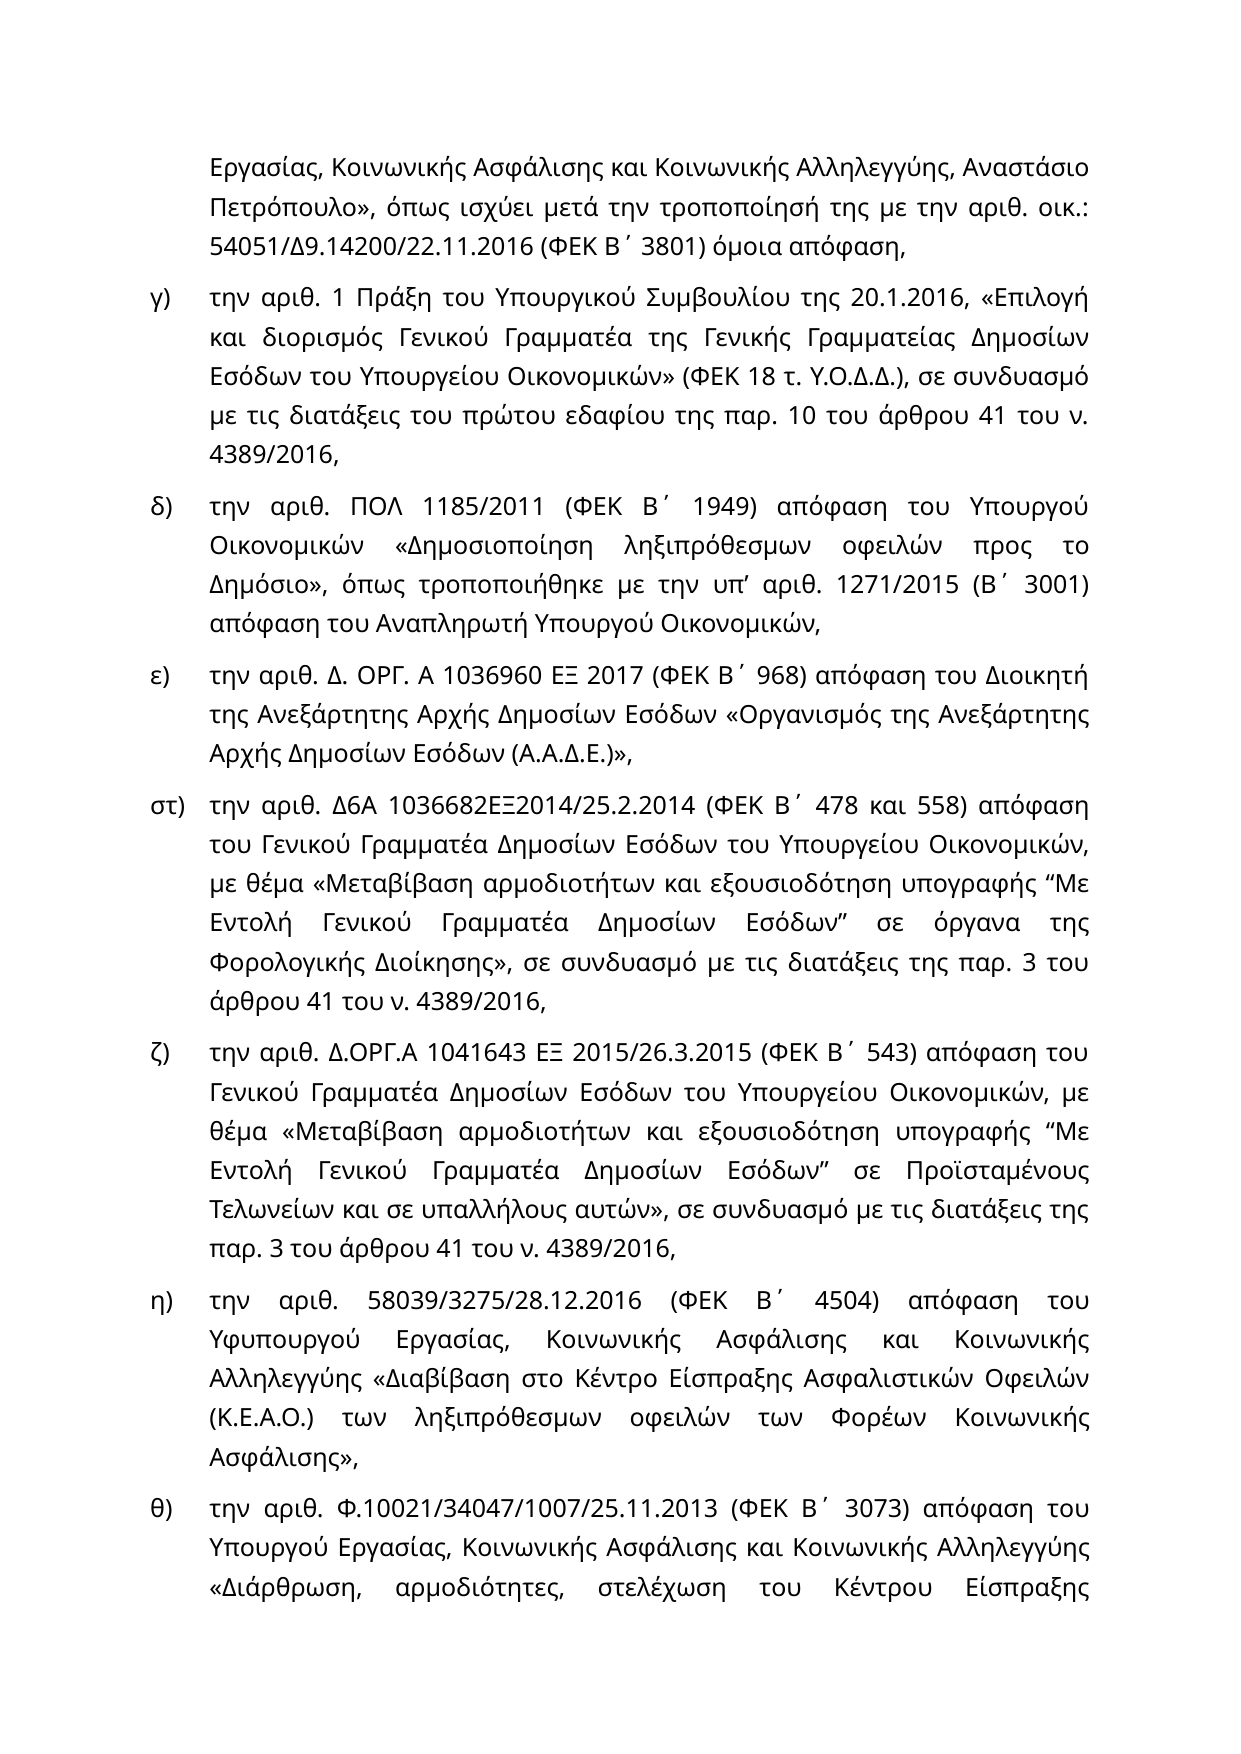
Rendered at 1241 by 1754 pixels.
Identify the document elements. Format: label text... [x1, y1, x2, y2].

list ε) την αριθ. Δ. ΟΡΓ. Α 1036960 ΕΞ 2017 (ΦΕΚ Β΄ 968) απόφαση του Διοικητή της Ανεξάρτητης Αρχής Δημοσίων Εσόδων «Οργανισμός της Ανεξάρτητης Αρχής Δημοσίων Εσόδων (Α.Α.Δ.Ε.)», [150, 657, 1090, 770]
list η) την αριθ. 58039/3275/28.12.2016 (ΦΕΚ Β΄ 4504) απόφαση του Υφυπουργού Εργασίας, Κοινωνικής Ασφάλισης και Κοινωνικής Αλληλεγγύης «Διαβίβαση στο Κέντρο Είσπραξης Ασφαλιστικών Οφειλών (Κ.Ε.Α.Ο.) των ληξιπρόθεσμων οφειλών των Φορέων Κοινωνικής Ασφάλισης», [150, 1282, 1090, 1473]
list στ) την αριθ. Δ6Α 1036682ΕΞ2014/25.2.2014 (ΦΕΚ Β΄ 478 και 558) απόφαση του Γενικού Γραμματέα Δημοσίων Εσόδων του Υπουργείου Οικονομικών, με θέμα «Μεταβίβαση αρμοδιοτήτων και εξουσιοδότηση υπογραφής “Με Εντολή Γενικού Γραμματέα Δημοσίων Εσόδων” σε όργανα της Φορολογικής Διοίκησης», σε συνδυασμό με τις διατάξεις της παρ. 3 του άρθρου 41 του ν. 4389/2016, [150, 787, 1090, 1017]
list Εργασίας, Κοινωνικής Ασφάλισης και Κοινωνικής Αλληλεγγύης, Αναστάσιο Πετρόπουλο», όπως ισχύει μετά την τροποποίησή της με την αριθ. oικ.: 54051/Δ9.14200/22.11.2016 (ΦΕΚ Β΄ 3801) όμοια απόφαση, [150, 150, 1090, 262]
list θ) την αριθ. Φ.10021/34047/1007/25.11.2013 (ΦΕΚ Β΄ 3073) απόφαση του Υπουργού Εργασίας, Κοινωνικής Ασφάλισης και Κοινωνικής Αλληλεγγύης «Διάρθρωση, αρμοδιότητες, στελέχωση του Κέντρου Είσπραξης [150, 1491, 1090, 1603]
list δ) την αριθ. ΠΟΛ 1185/2011 (ΦΕΚ Β΄ 1949) απόφαση του Υπουργού Οικονομικών «Δημοσιοποίηση ληξιπρόθεσμων οφειλών προς το Δημόσιο», όπως τροποποιήθηκε με την υπ’ αριθ. 1271/2015 (Β΄ 3001) απόφαση του Αναπληρωτή Υπουργού Οικονομικών, [150, 488, 1090, 640]
list ζ) την αριθ. Δ.ΟΡΓ.Α 1041643 ΕΞ 2015/26.3.2015 (ΦΕΚ Β΄ 543) απόφαση του Γενικού Γραμματέα Δημοσίων Εσόδων του Υπουργείου Οικονομικών, με θέμα «Μεταβίβαση αρμοδιοτήτων και εξουσιοδότηση υπογραφής “Με Εντολή Γενικού Γραμματέα Δημοσίων Εσόδων” σε Προϊσταμένους Τελωνείων και σε υπαλλήλους αυτών», σε συνδυασμό με τις διατάξεις της παρ. 3 του άρθρου 41 του ν. 4389/2016, [150, 1035, 1090, 1265]
list γ) την αριθ. 1 Πράξη του Υπουργικού Συμβουλίου της 20.1.2016, «Επιλογή και διορισμός Γενικού Γραμματέα της Γενικής Γραμματείας Δημοσίων Εσόδων του Υπουργείου Οικονομικών» (ΦΕΚ 18 τ. Υ.Ο.Δ.Δ.), σε συνδυασμό με τις διατάξεις του πρώτου εδαφίου της παρ. 10 του άρθρου 41 του ν. 4389/2016, [150, 280, 1090, 471]
